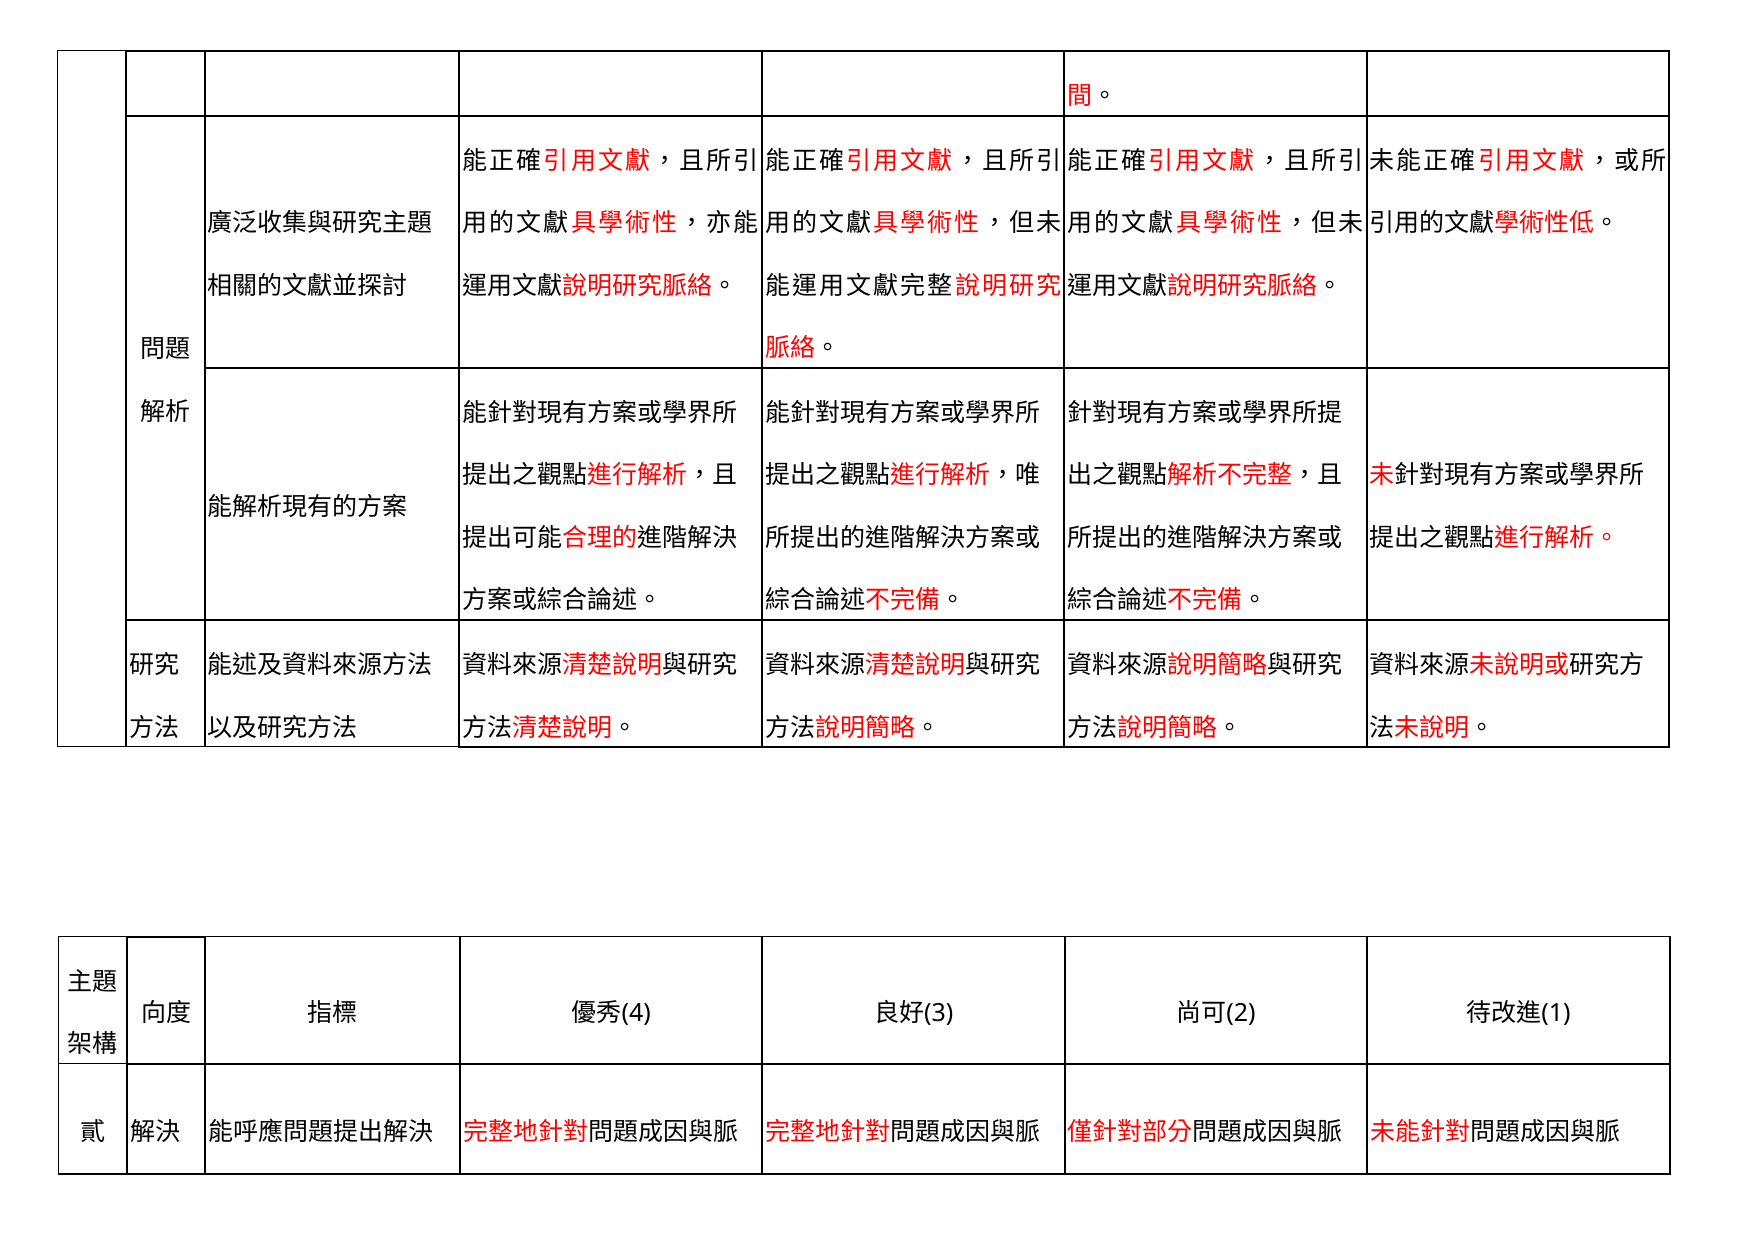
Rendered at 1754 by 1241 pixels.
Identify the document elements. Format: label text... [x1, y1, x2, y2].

table_cell 貳 [59, 1064, 126, 1173]
table_cell 未針對現有方案或學界所提出之觀點進行解析。 [1368, 369, 1668, 619]
table_cell 解決 [128, 1065, 204, 1173]
table_cell 廣泛收集與研究主題相關的文獻並探討 [206, 117, 458, 367]
table_header 向度 [128, 938, 204, 1063]
table_cell 資料來源說明簡略與研究方法說明簡略。 [1065, 621, 1366, 746]
table_header 優秀(4) [461, 937, 761, 1063]
table_header 主題架構 [59, 937, 126, 1063]
table_cell 能正確引用文獻，且所引用的文獻具學術性，亦能運用文獻說明研究脈絡。 [460, 117, 761, 367]
table_cell 針對現有方案或學界所提出之觀點解析不完整，且所提出的進階解決方案或綜合論述不完備。 [1065, 369, 1366, 619]
table_cell 資料來源清楚說明與研究方法清楚說明。 [460, 621, 761, 746]
table_cell 能述及資料來源方法以及研究方法 [206, 621, 458, 746]
table_cell [1368, 52, 1668, 115]
table_cell 研究方法 [127, 621, 204, 746]
table_cell 能針對現有方案或學界所提出之觀點進行解析，且提出可能合理的進階解決方案或綜合論述。 [460, 369, 761, 619]
table_cell 完整地針對問題成因與脈 [461, 1065, 761, 1173]
table_cell [763, 52, 1063, 115]
table_cell 間。 [1065, 52, 1366, 115]
table_header 指標 [206, 937, 459, 1063]
table_cell 能正確引用文獻，且所引用的文獻具學術性，但未能運用文獻完整說明研究脈絡。 [763, 117, 1063, 367]
table_cell 能正確引用文獻，且所引用的文獻具學術性，但未運用文獻說明研究脈絡。 [1065, 117, 1366, 367]
table_cell 能解析現有的方案 [206, 369, 458, 619]
table_cell 資料來源未說明或研究方法未說明。 [1368, 621, 1668, 746]
table_cell 資料來源清楚說明與研究方法說明簡略。 [763, 621, 1063, 746]
table_cell 僅針對部分問題成因與脈 [1066, 1065, 1366, 1173]
table_header 待改進(1) [1368, 937, 1669, 1063]
table_cell [460, 52, 761, 115]
table_header 良好(3) [763, 937, 1064, 1063]
table_cell 能針對現有方案或學界所提出之觀點進行解析，唯所提出的進階解決方案或綜合論述不完備。 [763, 369, 1063, 619]
table_cell [127, 52, 204, 115]
table_cell 能呼應問題提出解決 [206, 1065, 459, 1173]
table_cell 未能正確引用文獻，或所引用的文獻學術性低。 [1368, 117, 1668, 367]
table_cell [58, 51, 125, 746]
table_header 尚可(2) [1066, 937, 1366, 1063]
table_cell 未能針對問題成因與脈 [1368, 1065, 1669, 1173]
table_cell 完整地針對問題成因與脈 [763, 1065, 1064, 1173]
table_cell 問題解析 [127, 117, 204, 619]
table_cell [206, 52, 458, 115]
